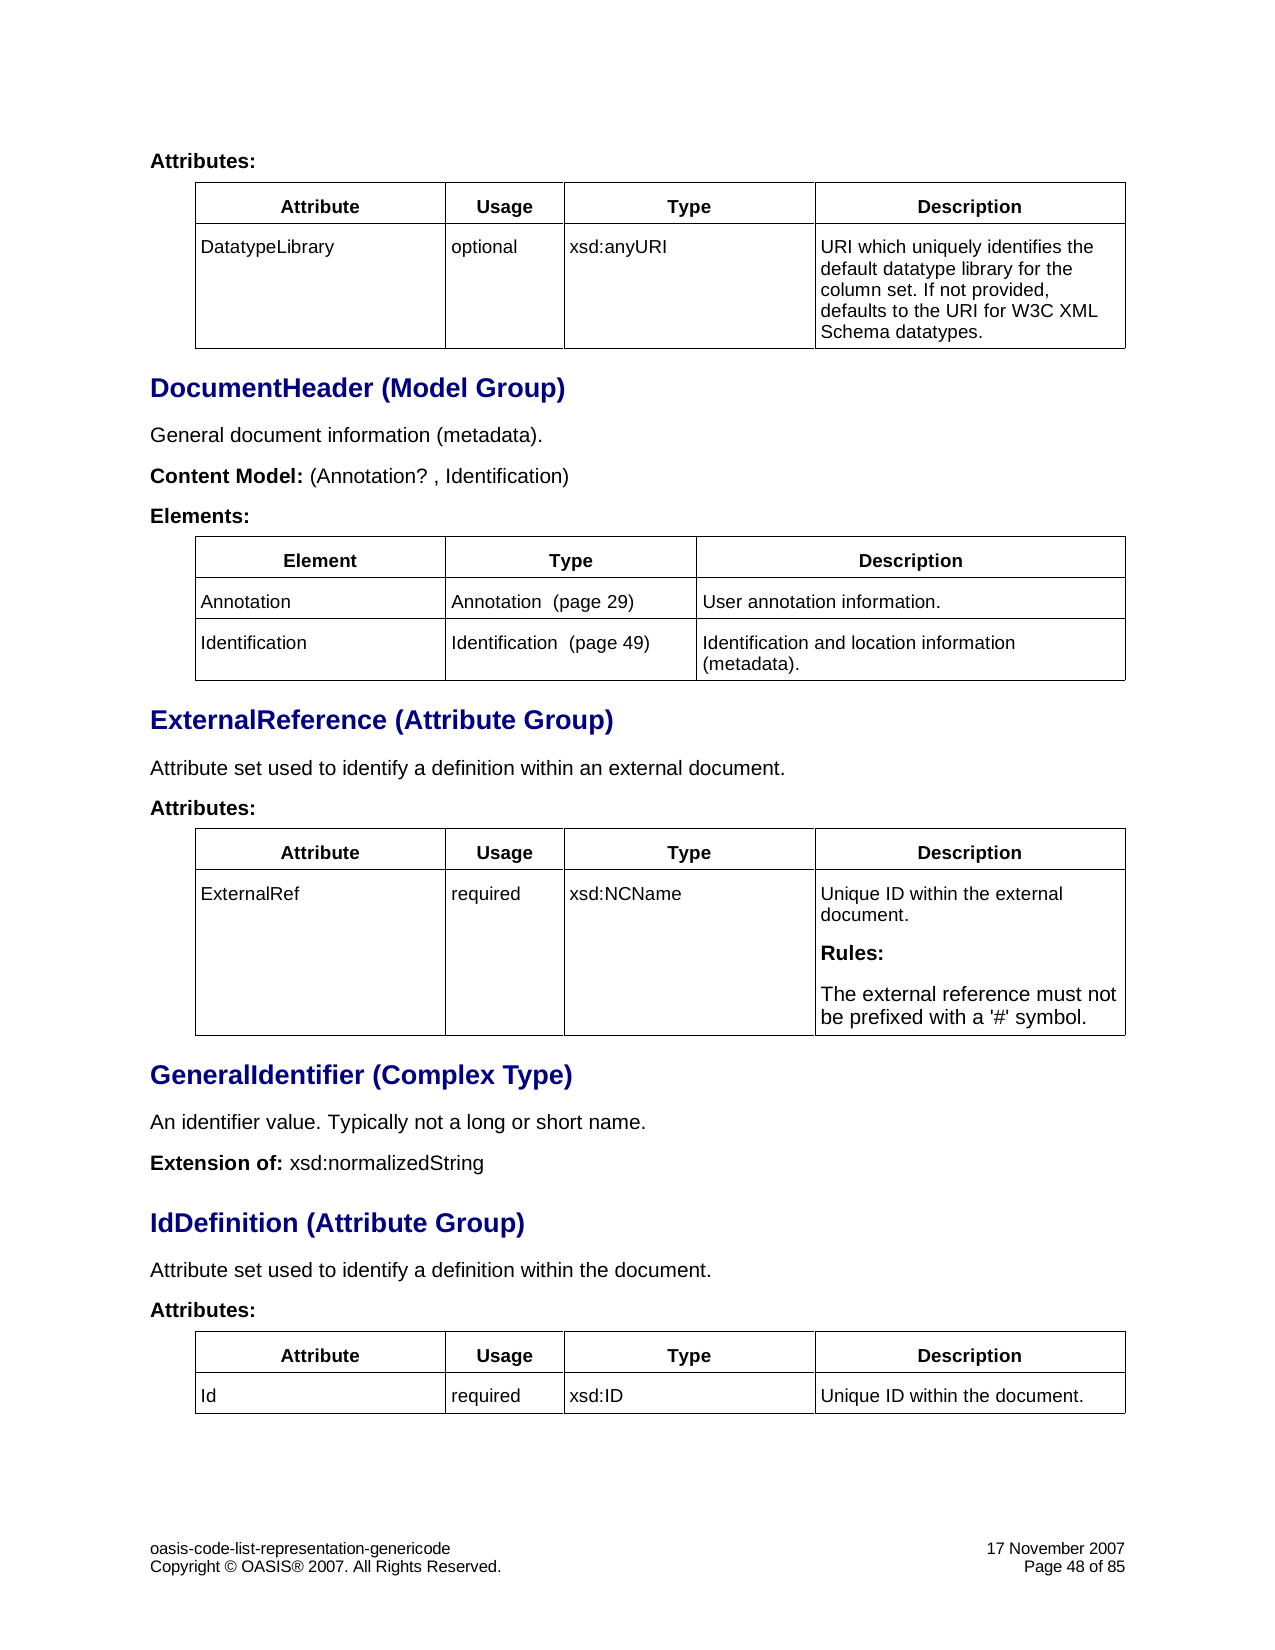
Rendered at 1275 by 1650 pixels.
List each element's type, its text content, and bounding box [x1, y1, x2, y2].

title Elements: [150, 504, 1125, 528]
table_cell URI which uniquely identifies the default datatype library for the column set. If not provided, defaults to the URI for W3C XML Schema datatypes. [816, 224, 1125, 348]
table_cell Unique ID within the external document. Rules: The external reference must not be prefixed with a '#' symbol. [816, 870, 1125, 1035]
table_header Usage [446, 829, 563, 869]
table_cell Identification and location information (metadata). [697, 619, 1125, 680]
text Extension of: xsd:normalizedString [150, 1151, 1125, 1174]
table_header Attribute [196, 1332, 445, 1372]
table_header Attribute [196, 183, 445, 223]
table_header Type [446, 537, 696, 577]
text Attribute set used to identify a definition within an external document. [150, 756, 1125, 779]
table_cell xsd:anyURI [565, 224, 814, 348]
table_header Description [816, 183, 1125, 223]
table_cell Identification [196, 619, 445, 680]
text An identifier value. Typically not a long or short name. [150, 1111, 1125, 1134]
title Attributes: [150, 796, 1125, 820]
text Attribute set used to identify a definition within the document. [150, 1259, 1125, 1282]
table_cell xsd:NCName [565, 870, 814, 1035]
table_header Usage [446, 1332, 563, 1372]
table_cell Id [196, 1373, 445, 1413]
text Content Model: (Annotation? , Identification) [150, 464, 1125, 488]
table_header Usage [446, 183, 563, 223]
table_cell Annotation [196, 578, 445, 618]
table_cell ExternalRef [196, 870, 445, 1035]
table_cell Annotation (page 29) [446, 578, 696, 618]
table_cell Unique ID within the document. [816, 1373, 1125, 1413]
table_header Attribute [196, 829, 445, 869]
table_header Type [565, 183, 814, 223]
table_cell optional [446, 224, 563, 348]
table_cell required [446, 1373, 563, 1413]
table_header Element [196, 537, 445, 577]
table_cell User annotation information. [697, 578, 1125, 618]
subtitle ExternalReference (Attribute Group) [150, 705, 1125, 735]
table_cell required [446, 870, 563, 1035]
table_cell DatatypeLibrary [196, 224, 445, 348]
subtitle GeneralIdentifier (Complex Type) [150, 1060, 1125, 1090]
table_cell xsd:ID [565, 1373, 814, 1413]
title Attributes: [150, 150, 1125, 173]
title Attributes: [150, 1299, 1125, 1322]
table_header Description [816, 1332, 1125, 1372]
table_header Description [697, 537, 1125, 577]
subtitle DocumentHeader (Model Group) [150, 373, 1125, 403]
table_header Type [565, 1332, 814, 1372]
text General document information (metadata). [150, 424, 1125, 447]
table_header Description [816, 829, 1125, 869]
table_header Type [565, 829, 814, 869]
table_cell Identification (page 49) [446, 619, 696, 680]
subtitle IdDefinition (Attribute Group) [150, 1208, 1125, 1238]
